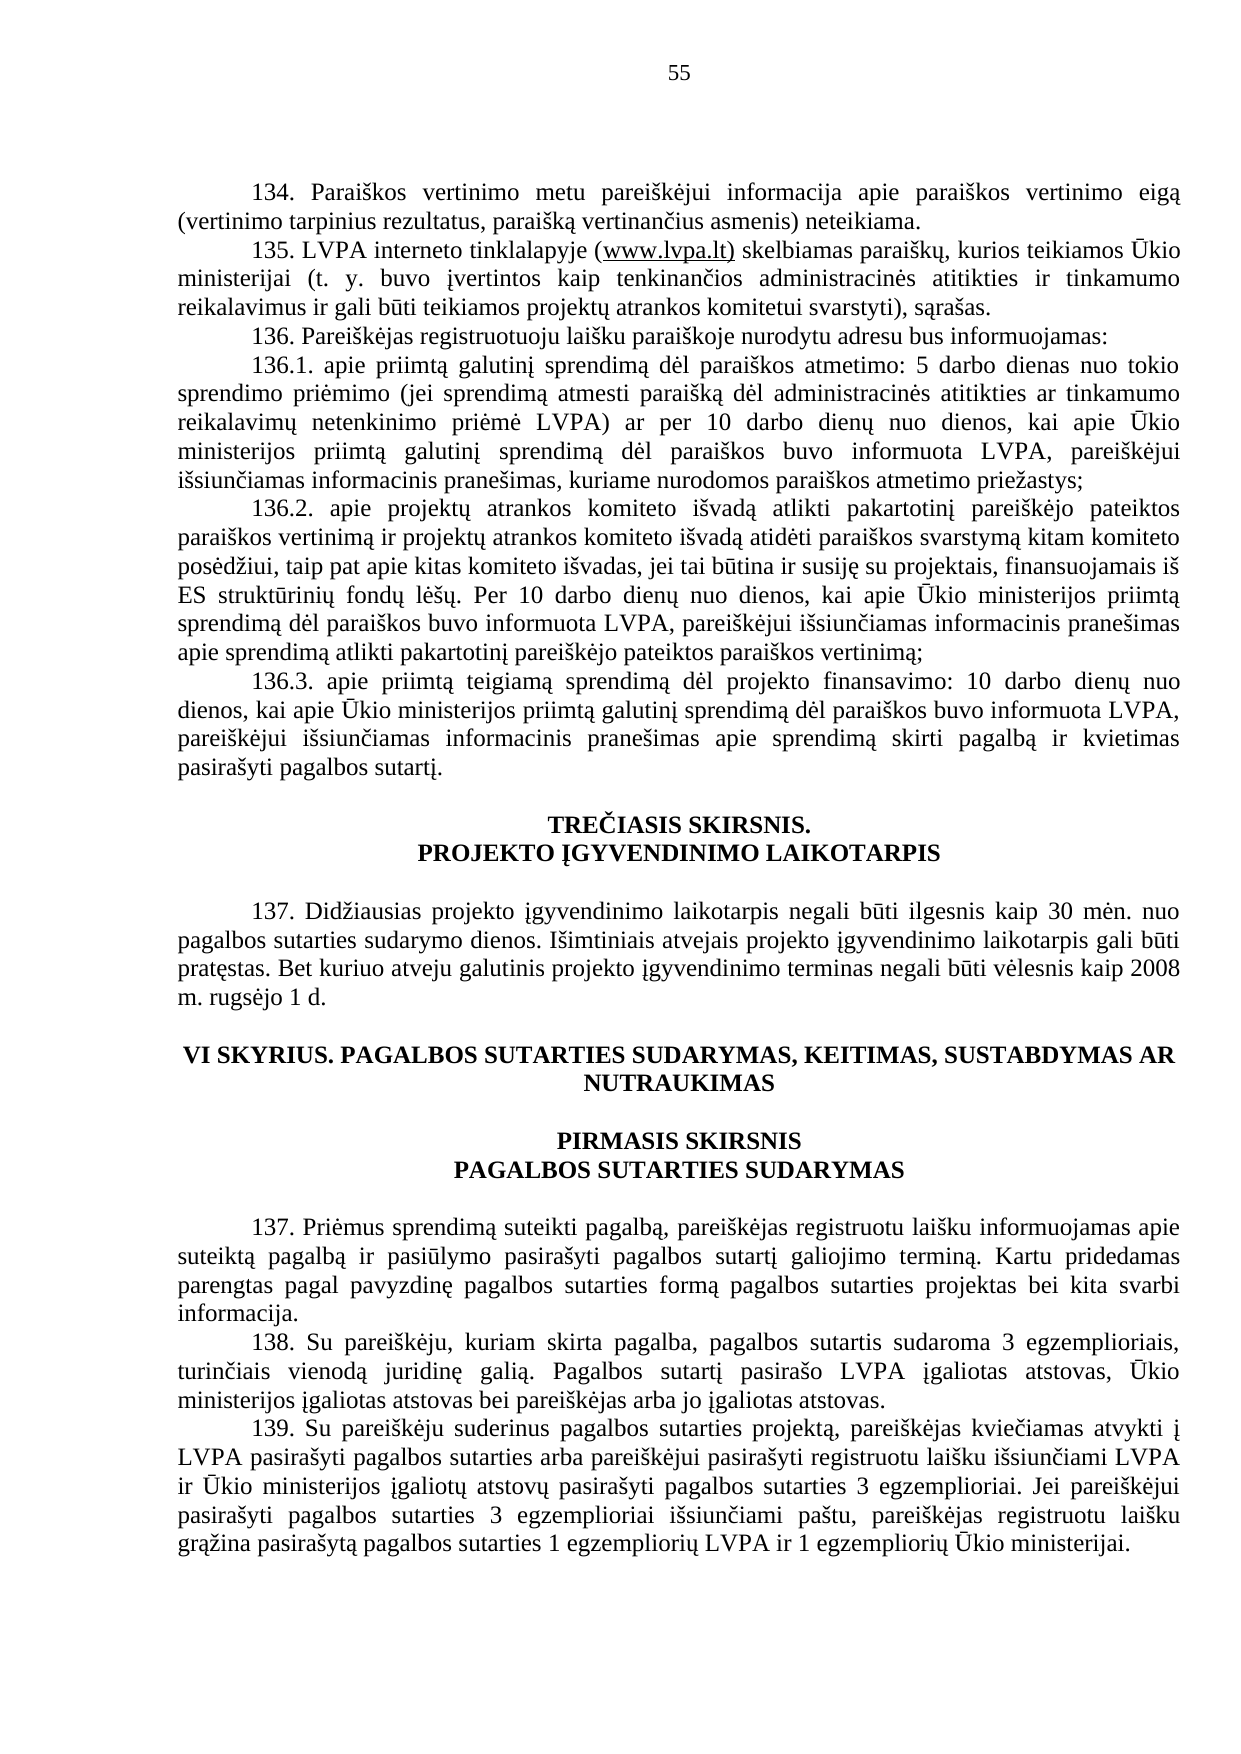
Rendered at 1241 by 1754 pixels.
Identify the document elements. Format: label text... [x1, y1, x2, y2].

text 139. Su pareiškėju suderinus pagalbos sutarties projektą, pareiškėjas kviečiamas atvykti į LVPA pasirašyti pagalbos sutarties arba pareiškėjui pasirašyti registruotu laišku išsiunčiami LVPA ir Ūkio ministerijos įgaliotų atstovų pasirašyti pagalbos sutarties 3 egzemplioriai. Jei pareiškėjui pasirašyti pagalbos sutarties 3 egzemplioriai išsiunčiami paštu, pareiškėjas registruotu laišku grąžina pasirašytą pagalbos sutarties 1 egzempliorių LVPA ir 1 egzempliorių Ūkio ministerijai. [177, 1413, 1181, 1557]
text 137. Priėmus sprendimą suteikti pagalbą, pareiškėjas registruotu laišku informuojamas apie suteiktą pagalbą ir pasiūlymo pasirašyti pagalbos sutartį galiojimo terminą. Kartu pridedamas parengtas pagal pavyzdinę pagalbos sutarties formą pagalbos sutarties projektas bei kita svarbi informacija. [177, 1212, 1181, 1327]
text 136.2. apie projektų atrankos komiteto išvadą atlikti pakartotinį pareiškėjo pateiktos paraiškos vertinimą ir projektų atrankos komiteto išvadą atidėti paraiškos svarstymą kitam komiteto posėdžiui, taip pat apie kitas komiteto išvadas, jei tai būtina ir susiję su projektais, finansuojamais iš ES struktūrinių fondų lėšų. Per 10 darbo dienų nuo dienos, kai apie Ūkio ministerijos priimtą sprendimą dėl paraiškos buvo informuota LVPA, pareiškėjui išsiunčiamas informacinis pranešimas apie sprendimą atlikti pakartotinį pareiškėjo pateiktos paraiškos vertinimą; [177, 493, 1181, 666]
text 136.3. apie priimtą teigiamą sprendimą dėl projekto finansavimo: 10 darbo dienų nuo dienos, kai apie Ūkio ministerijos priimtą galutinį sprendimą dėl paraiškos buvo informuota LVPA, pareiškėjui išsiunčiamas informacinis pranešimas apie sprendimą skirti pagalbą ir kvietimas pasirašyti pagalbos sutartį. [177, 666, 1181, 781]
text VI skyrius. Pagalbos SUTARTIES SUDARYMAS, keitimas, sustabdymas ar nutraukimas [177, 1040, 1181, 1097]
text 135. LVPA interneto tinklalapyje (www.lvpa.lt) skelbiamas paraiškų, kurios teikiamos Ūkio ministerijai (t. y. buvo įvertintos kaip tenkinančios administracinės atitikties ir tinkamumo reikalavimus ir gali būti teikiamos projektų atrankos komitetui svarstyti), sąrašas. [177, 235, 1181, 321]
text 137. Didžiausias projekto įgyvendinimo laikotarpis negali būti ilgesnis kaip 30 mėn. nuo pagalbos sutarties sudarymo dienos. Išimtiniais atvejais projekto įgyvendinimo laikotarpis gali būti pratęstas. Bet kuriuo atveju galutinis projekto įgyvendinimo terminas negali būti vėlesnis kaip 2008 m. rugsėjo 1 d. [177, 896, 1181, 1011]
text 136. Pareiškėjas registruotuoju laišku paraiškoje nurodytu adresu bus informuojamas: [177, 321, 1181, 350]
text TREČIASIS SKIRSNIS. [177, 810, 1181, 838]
text Pagalbos SUTARTIES SUDARYMAS [177, 1155, 1181, 1183]
text 138. Su pareiškėju, kuriam skirta pagalba, pagalbos sutartis sudaroma 3 egzemplioriais, turinčiais vienodą juridinę galią. Pagalbos sutartį pasirašo LVPA įgaliotas atstovas, Ūkio ministerijos įgaliotas atstovas bei pareiškėjas arba jo įgaliotas atstovas. [177, 1327, 1181, 1413]
text PROJEKTO ĮGYVENDINIMO LAIKOTARPIS [177, 838, 1181, 867]
text pirmasis skirsnis [177, 1126, 1181, 1155]
text 134. Paraiškos vertinimo metu pareiškėjui informacija apie paraiškos vertinimo eigą (vertinimo tarpinius rezultatus, paraišką vertinančius asmenis) neteikiama. [177, 177, 1181, 235]
text 136.1. apie priimtą galutinį sprendimą dėl paraiškos atmetimo: 5 darbo dienas nuo tokio sprendimo priėmimo (jei sprendimą atmesti paraišką dėl administracinės atitikties ar tinkamumo reikalavimų netenkinimo priėmė LVPA) ar per 10 darbo dienų nuo dienos, kai apie Ūkio ministerijos priimtą galutinį sprendimą dėl paraiškos buvo informuota LVPA, pareiškėjui išsiunčiamas informacinis pranešimas, kuriame nurodomos paraiškos atmetimo priežastys; [177, 350, 1181, 493]
